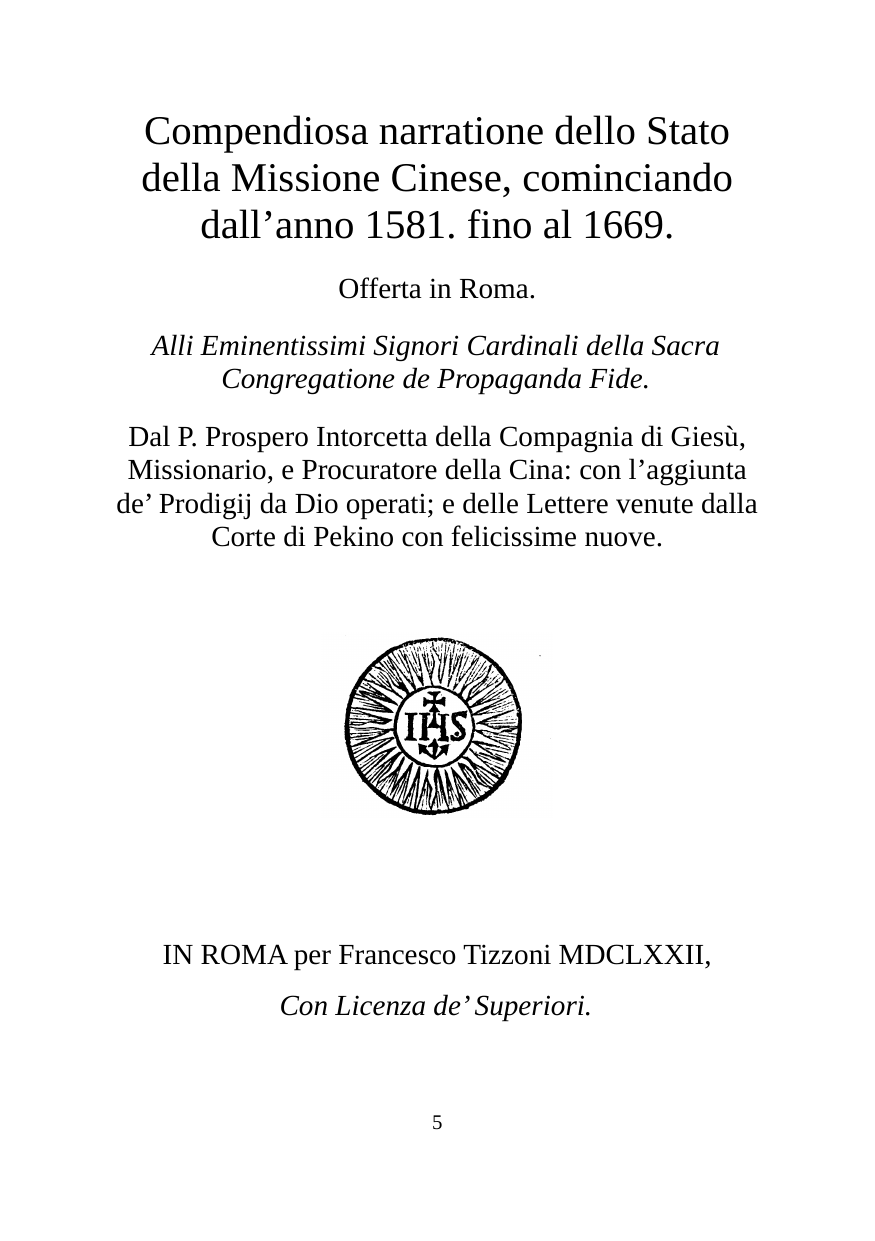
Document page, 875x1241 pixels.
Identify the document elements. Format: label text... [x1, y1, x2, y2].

text Con Licenza de’ Superiori. [106, 988, 768, 1022]
text Offerta in Roma. [106, 271, 768, 304]
text Dal P. Prospero Intorcetta della Compagnia di Giesù, Missionario, e Procuratore della Cina: con l’aggiunta de’ Prodigij da Dio operati; e delle Lettere venute dalla Corte di Pekino con felicissime nuove. [106, 419, 768, 553]
subtitle Compendiosa narratione dello Stato della Missione Cinese, cominciando dall’anno 1581. fino al 1669. [106, 106, 768, 247]
text Alli Eminentissimi Signori Cardinali della Sacra Congregatione de Propaganda Fide. [106, 328, 768, 395]
text IN ROMA per Francesco Tizzoni MDCLXXII, [106, 937, 768, 970]
